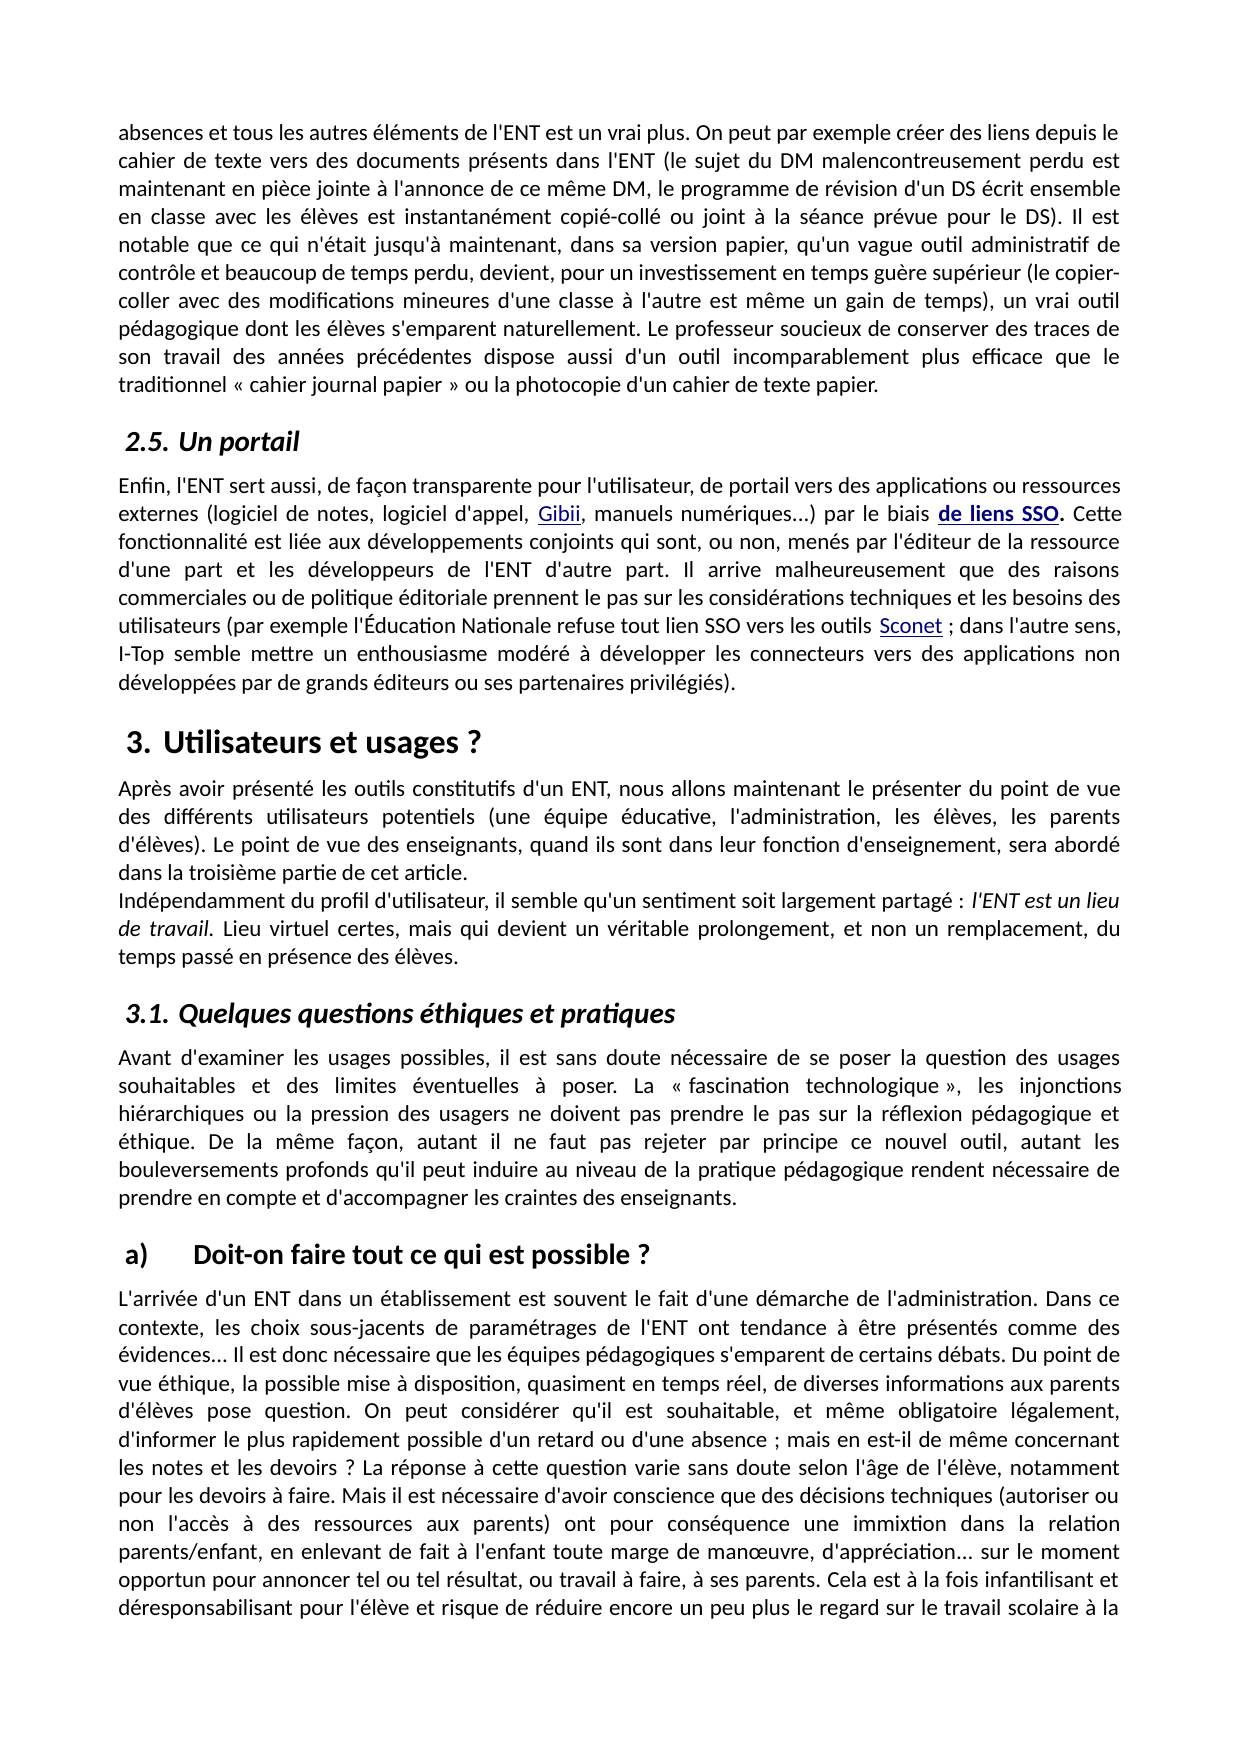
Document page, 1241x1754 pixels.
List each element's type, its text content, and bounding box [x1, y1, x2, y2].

text L'arrivée d'un ENT dans un établissement est souvent le fait d'une démarche de l'administration. Dans ce contexte, les choix sous-jacents de paramétrages de l'ENT ont tendance à être présentés comme des évidences... Il est donc nécessaire que les équipes pédagogiques s'emparent de certains débats. Du point de vue éthique, la possible mise à disposition, quasiment en temps réel, de diverses informations aux parents d'élèves pose question. On peut considérer qu'il est souhaitable, et même obligatoire légalement, d'informer le plus rapidement possible d'un retard ou d'une absence ; mais en est-il de même concernant les notes et les devoirs ? La réponse à cette question varie sans doute selon l'âge de l'élève, notamment pour les devoirs à faire. Mais il est nécessaire d'avoir conscience que des décisions techniques (autoriser ou non l'accès à des ressources aux parents) ont pour conséquence une immixtion dans la relation parents/enfant, en enlevant de fait à l'enfant toute marge de manœuvre, d'appréciation... sur le moment opportun pour annoncer tel ou tel résultat, ou travail à faire, à ses parents. Cela est à la fois infantilisant et déresponsabilisant pour l'élève et risque de réduire encore un peu plus le regard sur le travail scolaire à la [118, 1284, 1122, 1621]
text Après avoir présenté les outils constitutifs d'un ENT, nous allons maintenant le présenter du point de vue des différents utilisateurs potentiels (une équipe éducative, l'administration, les élèves, les parents d'élèves). Le point de vue des enseignants, quand ils sont dans leur fonction d'enseignement, sera abordé dans la troisième partie de cet article. [118, 774, 1122, 886]
text Enfin, l'ENT sert aussi, de façon transparente pour l'utilisateur, de portail vers des applications ou ressources externes (logiciel de notes, logiciel d'appel, Gibii, manuels numériques...) par le biais de liens SSO. Cette fonctionnalité est liée aux développements conjoints qui sont, ou non, menés par l'éditeur de la ressource d'une part et les développeurs de l'ENT d'autre part. Il arrive malheureusement que des raisons commerciales ou de politique éditoriale prennent le pas sur les considérations techniques et les besoins des utilisateurs (par exemple l'Éducation Nationale refuse tout lien SSO vers les outils Sconet ; dans l'autre sens, I-Top semble mettre un enthousiasme modéré à développer les connecteurs vers des applications non développées par de grands éditeurs ou ses partenaires privilégiés). [118, 471, 1122, 696]
subtitle Doit-on faire tout ce qui est possible ? [118, 1236, 1122, 1272]
text absences et tous les autres éléments de l'ENT est un vrai plus. On peut par exemple créer des liens depuis le cahier de texte vers des documents présents dans l'ENT (le sujet du DM malencontreusement perdu est maintenant en pièce jointe à l'annonce de ce même DM, le programme de révision d'un DS écrit ensemble en classe avec les élèves est instantanément copié-collé ou joint à la séance prévue pour le DS). Il est notable que ce qui n'était jusqu'à maintenant, dans sa version papier, qu'un vague outil administratif de contrôle et beaucoup de temps perdu, devient, pour un investissement en temps guère supérieur (le copier-coller avec des modifications mineures d'une classe à l'autre est même un gain de temps), un vrai outil pédagogique dont les élèves s'emparent naturellement. Le professeur soucieux de conserver des traces de son travail des années précédentes dispose aussi d'un outil incomparablement plus efficace que le traditionnel « cahier journal papier » ou la photocopie d'un cahier de texte papier. [118, 118, 1122, 398]
subtitle Un portail [118, 423, 1122, 459]
text Avant d'examiner les usages possibles, il est sans doute nécessaire de se poser la question des usages souhaitables et des limites éventuelles à poser. La « fascination technologique », les injonctions hiérarchiques ou la pression des usagers ne doivent pas prendre le pas sur la réflexion pédagogique et éthique. De la même façon, autant il ne faut pas rejeter par principe ce nouvel outil, autant les bouleversements profonds qu'il peut induire au niveau de la pratique pédagogique rendent nécessaire de prendre en compte et d'accompagner les craintes des enseignants. [118, 1043, 1122, 1211]
subtitle Quelques questions éthiques et pratiques [118, 995, 1122, 1031]
text Indépendamment du profil d'utilisateur, il semble qu'un sentiment soit largement partagé : l'ENT est un lieu de travail. Lieu virtuel certes, mais qui devient un véritable prolongement, et non un remplacement, du temps passé en présence des élèves. [118, 886, 1122, 970]
subtitle Utilisateurs et usages ? [118, 721, 1122, 762]
